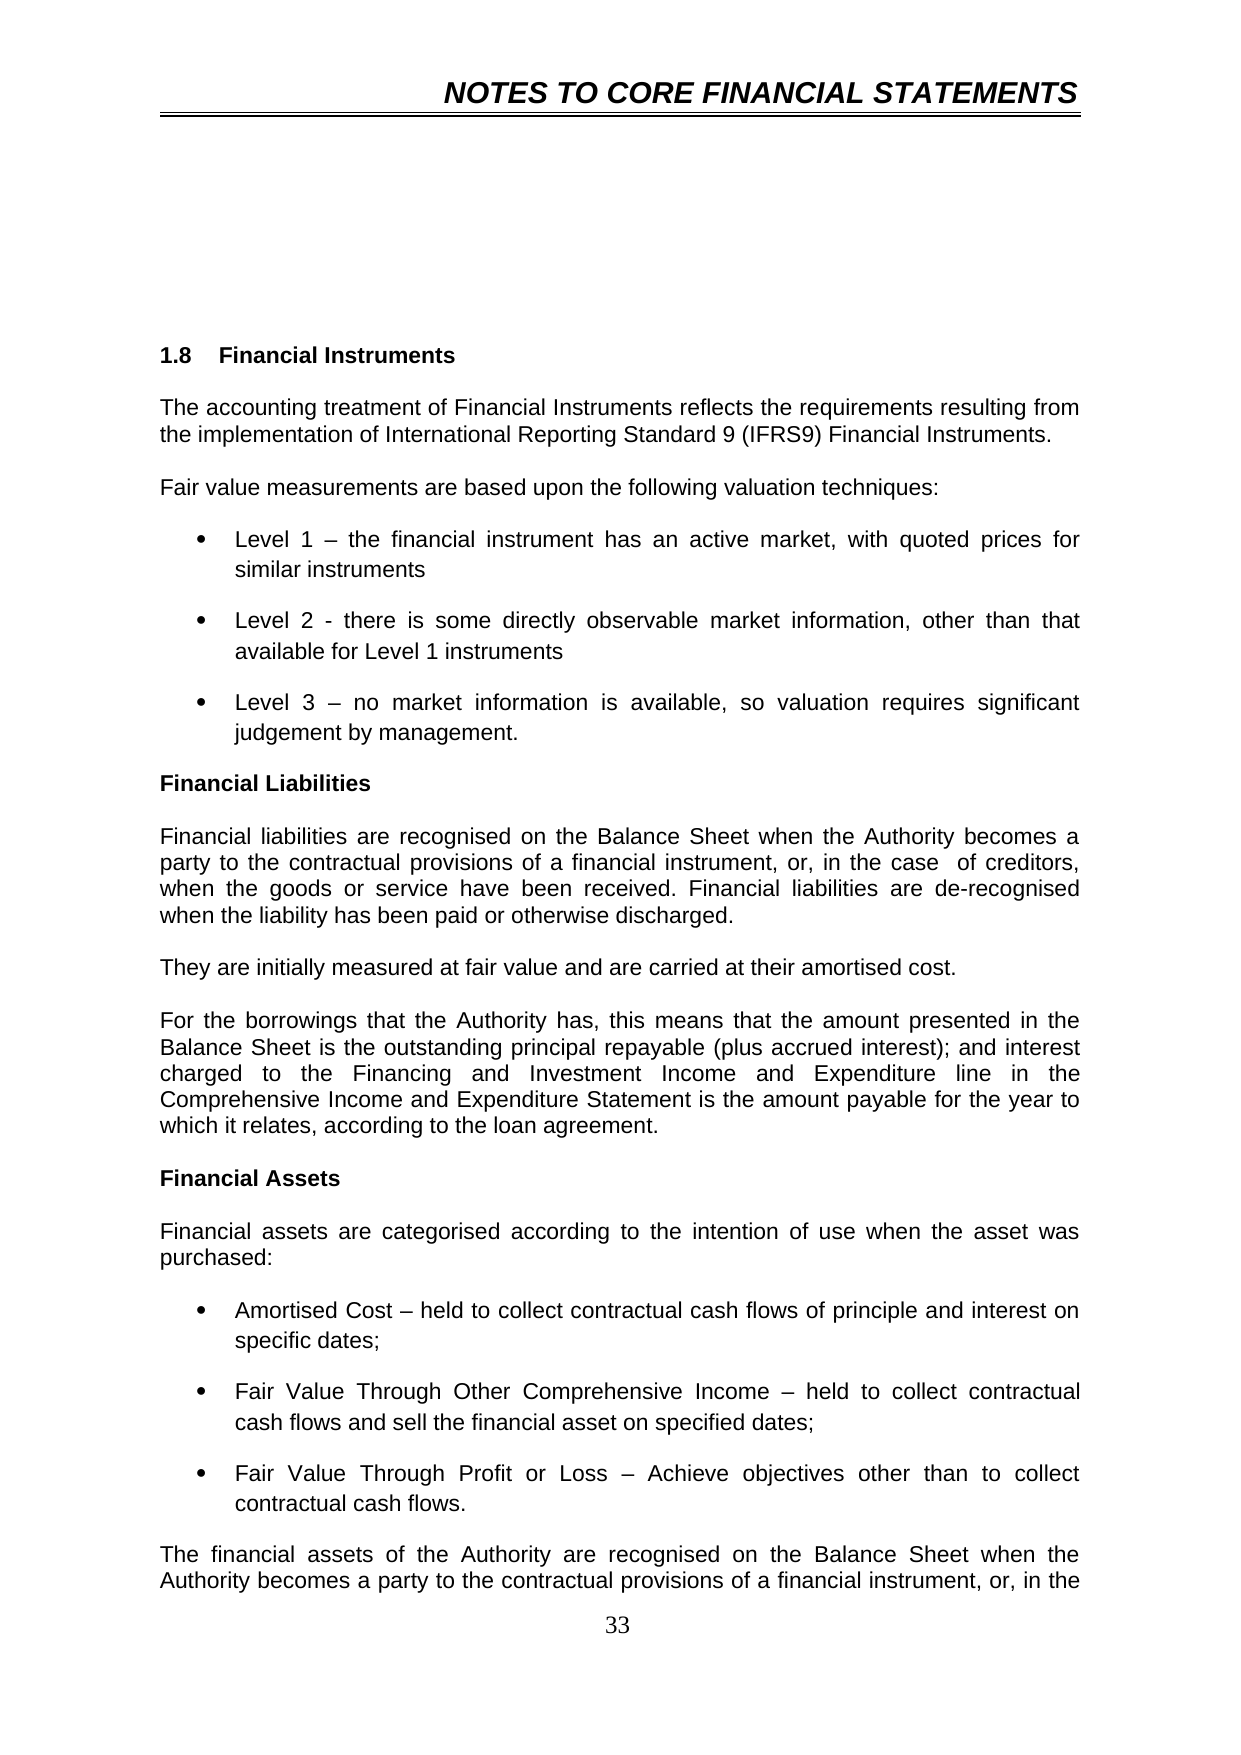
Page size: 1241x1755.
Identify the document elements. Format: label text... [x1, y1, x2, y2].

text Financial Liabilities [159, 770, 1081, 796]
text They are initially measured at fair value and are carried at their amortised cost. [159, 954, 1081, 981]
text Financial liabilities are recognised on the Balance Sheet when the Authority becomes a party to the contractual provisions of a financial instrument, or, in the case of creditors, when the goods or service have been received. Financial liabilities are de-recognised when the liability has been paid or otherwise discharged. [159, 823, 1081, 928]
list Fair Value Through Other Comprehensive Income – held to collect contractual cash flows and sell the financial asset on specified dates; [197, 1378, 1081, 1435]
text The financial assets of the Authority are recognised on the Balance Sheet when the Authority becomes a party to the contractual provisions of a financial instrument, or, in the [159, 1541, 1081, 1593]
text The accounting treatment of Financial Instruments reflects the requirements resulting from the implementation of International Reporting Standard 9 (IFRS9) Financial Instruments. [159, 394, 1081, 447]
list Fair Value Through Profit or Loss – Achieve objectives other than to collect contractual cash flows. [197, 1459, 1081, 1516]
text 1.8 Financial Instruments [159, 342, 1081, 368]
text For the borrowings that the Authority has, this means that the amount presented in the Balance Sheet is the outstanding principal repayable (plus accrued interest); and interest charged to the Financing and Investment Income and Expenditure line in the Comprehensive Income and Expenditure Statement is the amount payable for the year to which it relates, according to the loan agreement. [159, 1007, 1081, 1139]
text Financial assets are categorised according to the intention of use when the asset was purchased: [159, 1218, 1081, 1271]
list Level 3 – no market information is available, so valuation requires significant judgement by management. [197, 689, 1081, 745]
list Amortised Cost – held to collect contractual cash flows of principle and interest on specific dates; [197, 1297, 1081, 1353]
text Financial Assets [159, 1165, 1081, 1192]
text Fair value measurements are based upon the following valuation techniques: [159, 473, 1081, 500]
list Level 1 – the financial instrument has an active market, with quoted prices for similar instruments [197, 526, 1081, 583]
list Level 2 - there is some directly observable market information, other than that available for Level 1 instruments [197, 607, 1081, 664]
